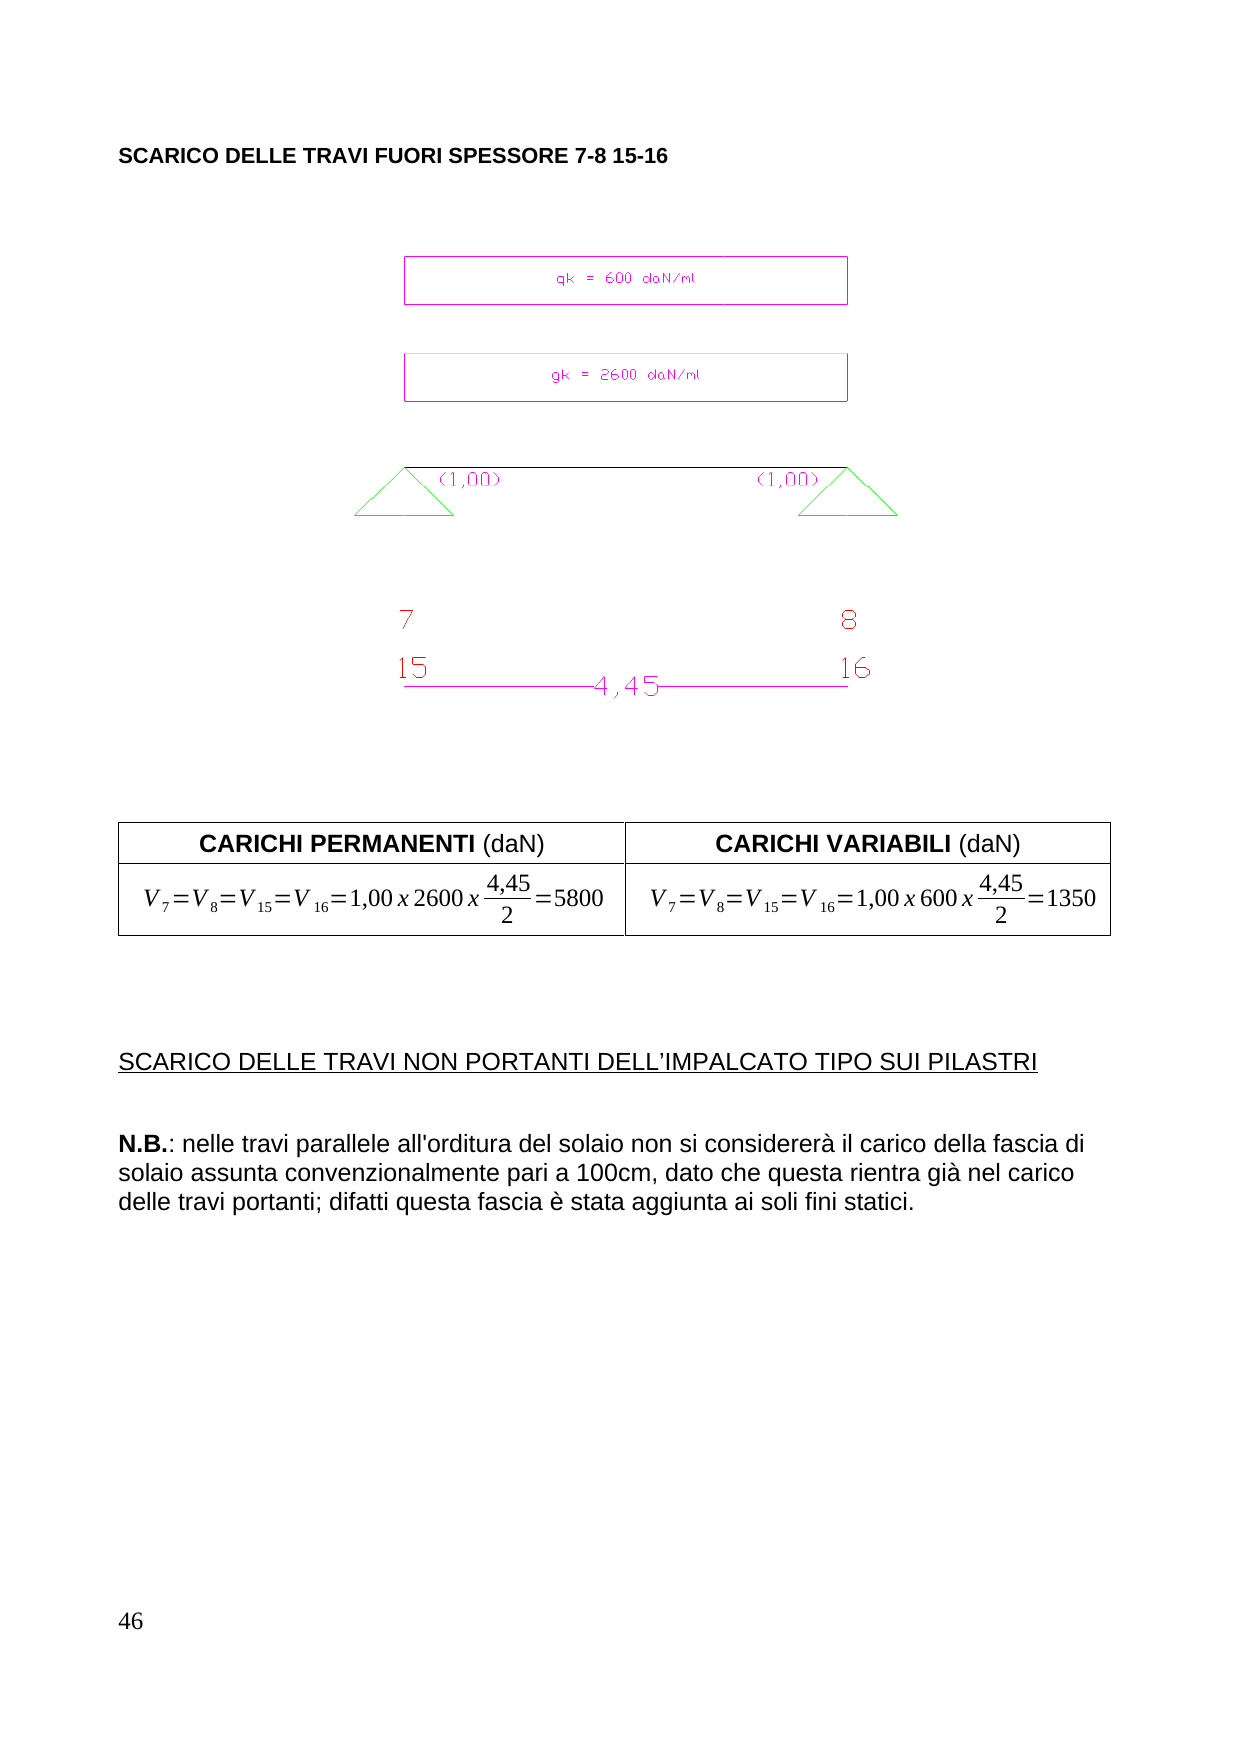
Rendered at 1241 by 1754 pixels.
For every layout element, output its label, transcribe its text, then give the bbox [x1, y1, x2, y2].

text N.B.: nelle travi parallele all'orditura del solaio non si considererà il carico della fascia di solaio assunta convenzionalmente pari a 100cm, dato che questa rientra già nel carico delle travi portanti; difatti questa fascia è stata aggiunta ai soli fini statici. [118, 1129, 1122, 1216]
table_header CARICHI PERMANENTI (daN) [119, 823, 624, 863]
table_cell [626, 864, 1110, 935]
table_header CARICHI VARIABILI (daN) [626, 823, 1110, 863]
table_cell [119, 864, 624, 935]
text SCARICO DELLE TRAVI FUORI SPESSORE 7-8 15-16 [118, 143, 1122, 168]
subtitle SCARICO DELLE TRAVI NON PORTANTI DELL’IMPALCATO TIPO SUI PILASTRI [118, 1047, 1122, 1076]
